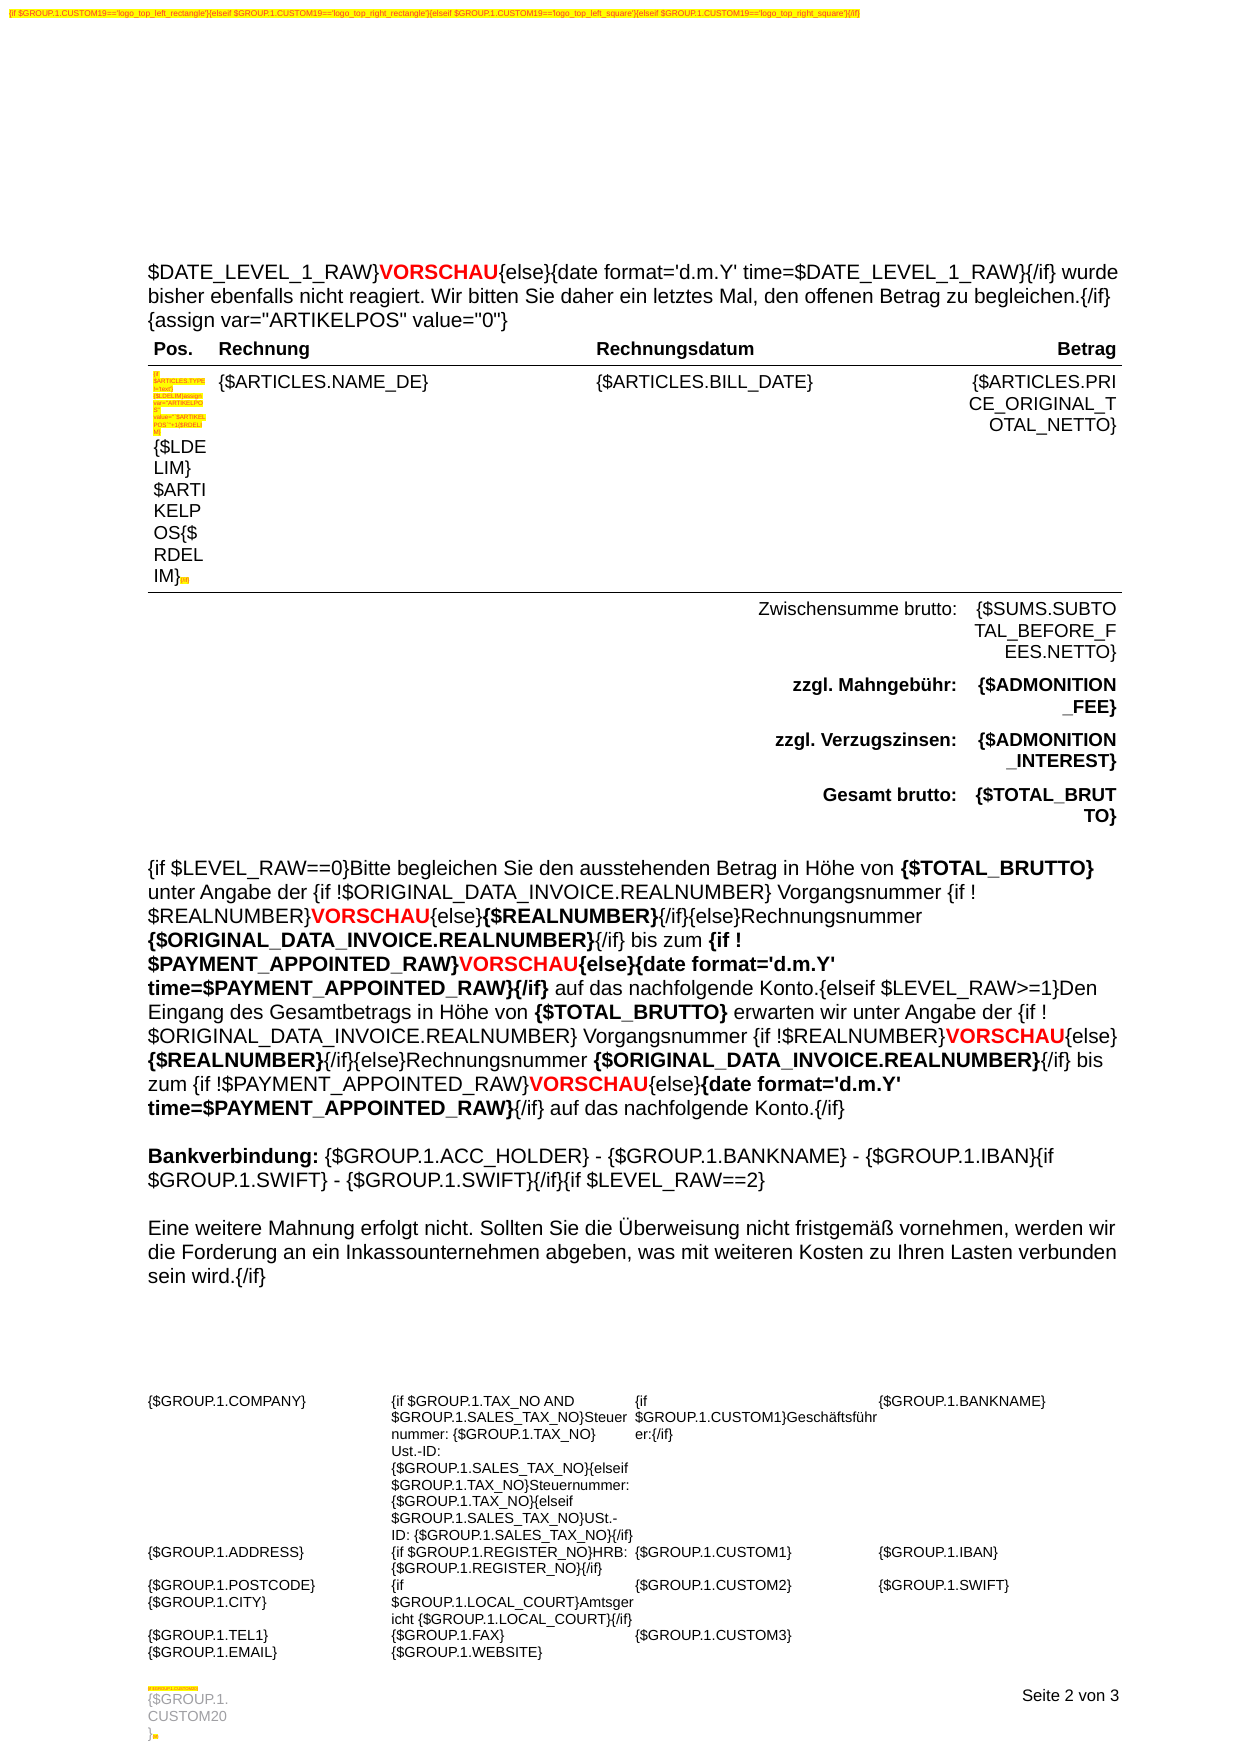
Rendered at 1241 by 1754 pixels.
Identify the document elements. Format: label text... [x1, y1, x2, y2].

text Eine weitere Mahnung erfolgt nicht. Sollten Sie die Überweisung nicht fristgemäß vornehmen, werden wir die Forderung an ein Inkassounternehmen abgeben, was mit weiteren Kosten zu Ihren Lasten verbunden sein wird.{/if} [148, 1216, 1122, 1287]
table_cell [213, 778, 590, 832]
table_cell [213, 669, 590, 723]
table_cell [148, 669, 213, 723]
table_cell {if $ARTICLES.TYPE!='text'}{$LDELIM}assign var="ARTIKELPOS" value="`$ARTIKELPOS`"+1{$RDELIM}{$LDELIM}$ARTIKELPOS{$RDELIM}{/if} [148, 366, 213, 592]
table_cell [590, 778, 691, 832]
table_cell {$TOTAL_BRUTTO} [963, 778, 1122, 832]
table_cell {$ARTICLES.NAME_DE} [213, 366, 590, 592]
table_cell [590, 723, 691, 778]
table_cell [213, 593, 590, 668]
table_cell Zwischensumme brutto: [691, 593, 963, 668]
table_cell {$ARTICLES.PRICE_ORIGINAL_TOTAL_NETTO} [963, 366, 1122, 592]
table_cell {$SUMS.SUBTOTAL_BEFORE_FEES.NETTO} [963, 593, 1122, 668]
text {assign var="ARTIKELPOS" value="0"} [148, 308, 1122, 332]
text {if $LEVEL_RAW==0}Bitte begleichen Sie den ausstehenden Betrag in Höhe von {$TOTAL_BRUTTO} unter Angabe der {if !$ORIGINAL_DATA_INVOICE.REALNUMBER} Vorgangsnummer {if !$REALNUMBER}VORSCHAU{else}{$REALNUMBER}{/if}{else}Rechnungsnummer {$ORIGINAL_DATA_INVOICE.REALNUMBER}{/if} bis zum {if !$PAYMENT_APPOINTED_RAW}VORSCHAU{else}{date format='d.m.Y' time=$PAYMENT_APPOINTED_RAW}{/if} auf das nachfolgende Konto.{elseif $LEVEL_RAW>=1}Den Eingang des Gesamtbetrags in Höhe von {$TOTAL_BRUTTO} erwarten wir unter Angabe der {if !$ORIGINAL_DATA_INVOICE.REALNUMBER} Vorgangsnummer {if !$REALNUMBER}VORSCHAU{else}{$REALNUMBER}{/if}{else}Rechnungsnummer {$ORIGINAL_DATA_INVOICE.REALNUMBER}{/if} bis zum {if !$PAYMENT_APPOINTED_RAW}VORSCHAU{else}{date format='d.m.Y' time=$PAYMENT_APPOINTED_RAW}{/if} auf das nachfolgende Konto.{/if} [148, 856, 1122, 1120]
table_cell zzgl. Verzugszinsen: [691, 723, 963, 778]
table_cell [590, 593, 691, 668]
table_header Rechnungsdatum [590, 332, 963, 365]
table_cell {$ADMONITION_FEE} [963, 669, 1122, 723]
table_cell [590, 669, 691, 723]
picture [771, 59, 1122, 209]
table_cell Gesamt brutto: [691, 778, 963, 832]
table_cell [148, 593, 213, 668]
text Bankverbindung: {$GROUP.1.ACC_HOLDER} - {$GROUP.1.BANKNAME} - {$GROUP.1.IBAN}{if $GROUP.1.SWIFT} - {$GROUP.1.SWIFT}{/if}{if $LEVEL_RAW==2} [148, 1144, 1122, 1192]
picture [231, 1674, 283, 1712]
table_header Betrag [963, 332, 1122, 365]
text $DATE_LEVEL_1_RAW}VORSCHAU{else}{date format='d.m.Y' time=$DATE_LEVEL_1_RAW}{/if} wurde bisher ebenfalls nicht reagiert. Wir bitten Sie daher ein letztes Mal, den offenen Betrag zu begleichen.{/if} [148, 260, 1122, 308]
table_header Pos. [148, 332, 213, 365]
table_header Rechnung [213, 332, 590, 365]
table_cell zzgl. Mahngebühr: [691, 669, 963, 723]
table_cell [148, 723, 213, 778]
table_cell {$ADMONITION_INTEREST} [963, 723, 1122, 778]
table_cell {$ARTICLES.BILL_DATE} [590, 366, 963, 592]
picture [147, 59, 498, 209]
table_cell [148, 778, 213, 832]
table_cell [213, 723, 590, 778]
